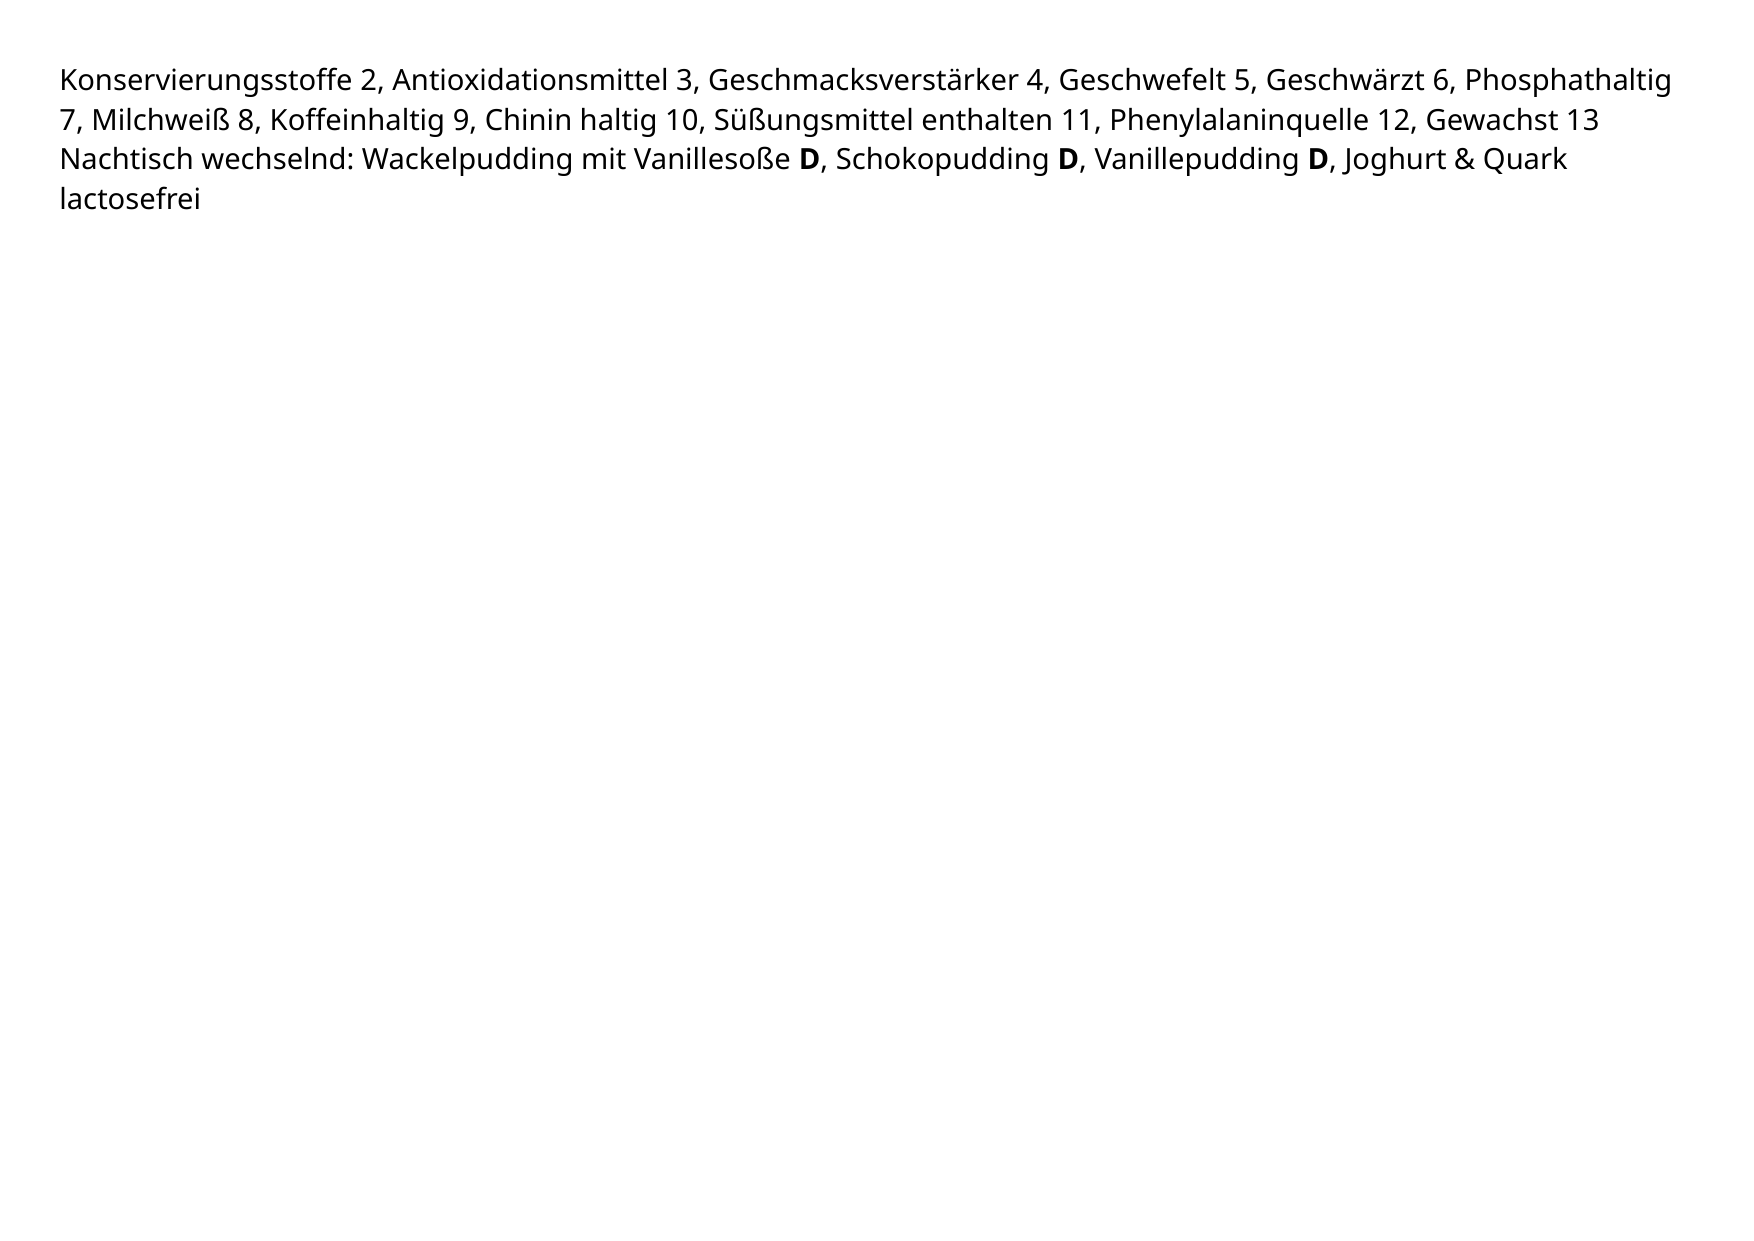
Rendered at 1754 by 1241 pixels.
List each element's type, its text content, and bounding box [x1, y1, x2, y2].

text Nachtisch wechselnd: Wackelpudding mit Vanillesoße D, Schokopudding D, Vanillepudding D, Joghurt & Quark lactosefrei [59, 138, 1695, 218]
text Konservierungsstoffe 2, Antioxidationsmittel 3, Geschmacksverstärker 4, Geschwefelt 5, Geschwärzt 6, Phosphathaltig 7, Milchweiß 8, Koffeinhaltig 9, Chinin haltig 10, Süßungsmittel enthalten 11, Phenylalaninquelle 12, Gewachst 13 [59, 59, 1695, 138]
